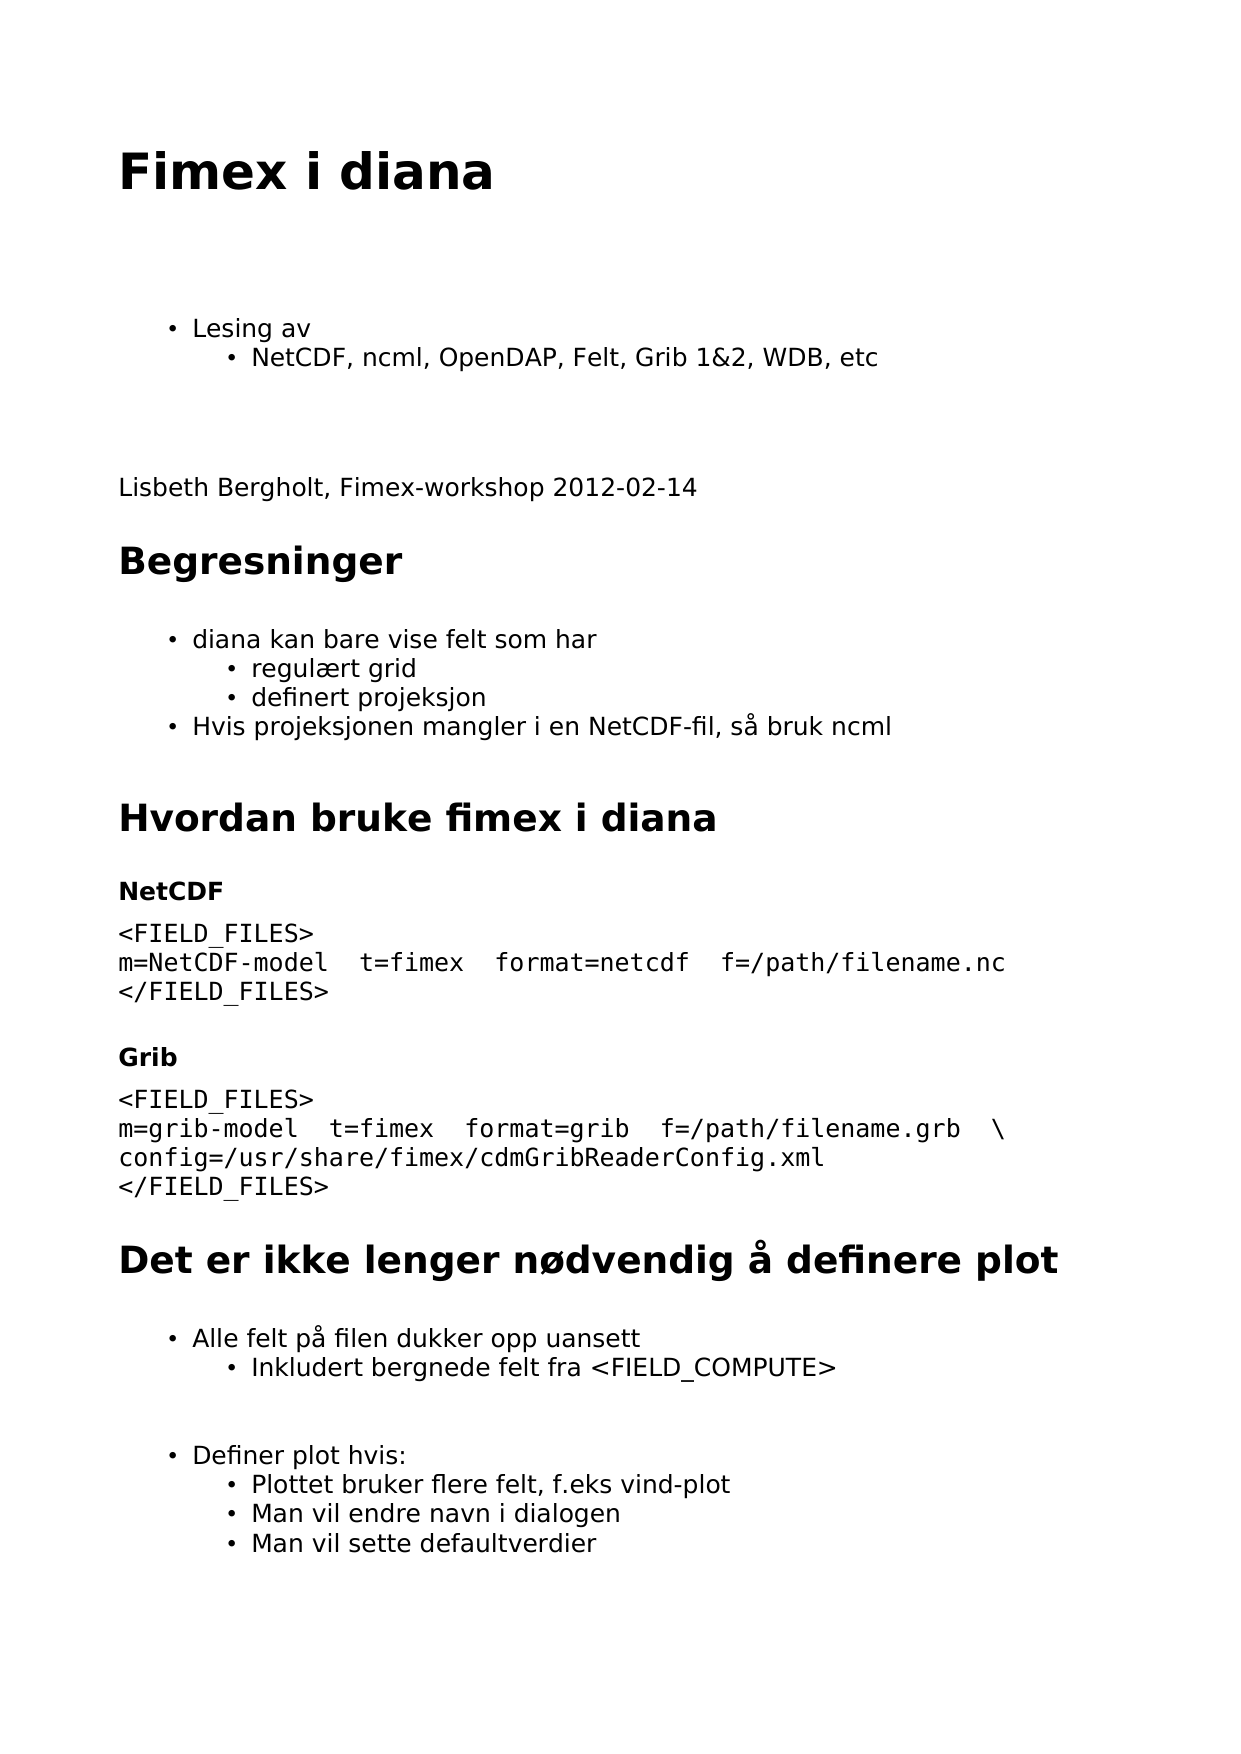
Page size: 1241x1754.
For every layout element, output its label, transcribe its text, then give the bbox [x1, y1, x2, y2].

text <FIELD_FILES> m=NetCDF-model t=fimex format=netcdf f=/path/filename.nc </FIELD_FILES> [118, 919, 1122, 1007]
list diana kan bare vise felt som har [177, 625, 1122, 654]
list definert projeksjon [236, 683, 1122, 713]
subtitle Hvordan bruke fimex i diana [118, 796, 1122, 840]
list Lesing av [177, 314, 1122, 343]
subtitle Det er ikke lenger nødvendig å definere plot [118, 1238, 1122, 1282]
text <FIELD_FILES> m=grib-model t=fimex format=grib f=/path/filename.grb \ config=/usr/share/fimex/cdmGribReaderConfig.xml </FIELD_FILES> [118, 1085, 1122, 1202]
subtitle Begresninger [118, 539, 1122, 583]
list Man vil sette defaultverdier [236, 1529, 1122, 1558]
list Alle felt på filen dukker opp uansett [177, 1324, 1122, 1353]
list NetCDF, ncml, OpenDAP, Felt, Grib 1&2, WDB, etc [236, 343, 1122, 372]
list Definer plot hvis: [177, 1441, 1122, 1471]
subtitle Grib [118, 1043, 1122, 1072]
list Hvis projeksjonen mangler i en NetCDF-fil, så bruk ncml [177, 713, 1122, 742]
list Plottet bruker flere felt, f.eks vind-plot [236, 1471, 1122, 1500]
list Inkludert bergnede felt fra <FIELD_COMPUTE> [236, 1353, 1122, 1382]
list Man vil endre navn i dialogen [236, 1500, 1122, 1529]
subtitle NetCDF [118, 877, 1122, 907]
subtitle Fimex i diana [118, 143, 1122, 201]
list regulært grid [236, 654, 1122, 683]
text Lisbeth Bergholt, Fimex-workshop 2012-02-14 [118, 473, 1122, 502]
